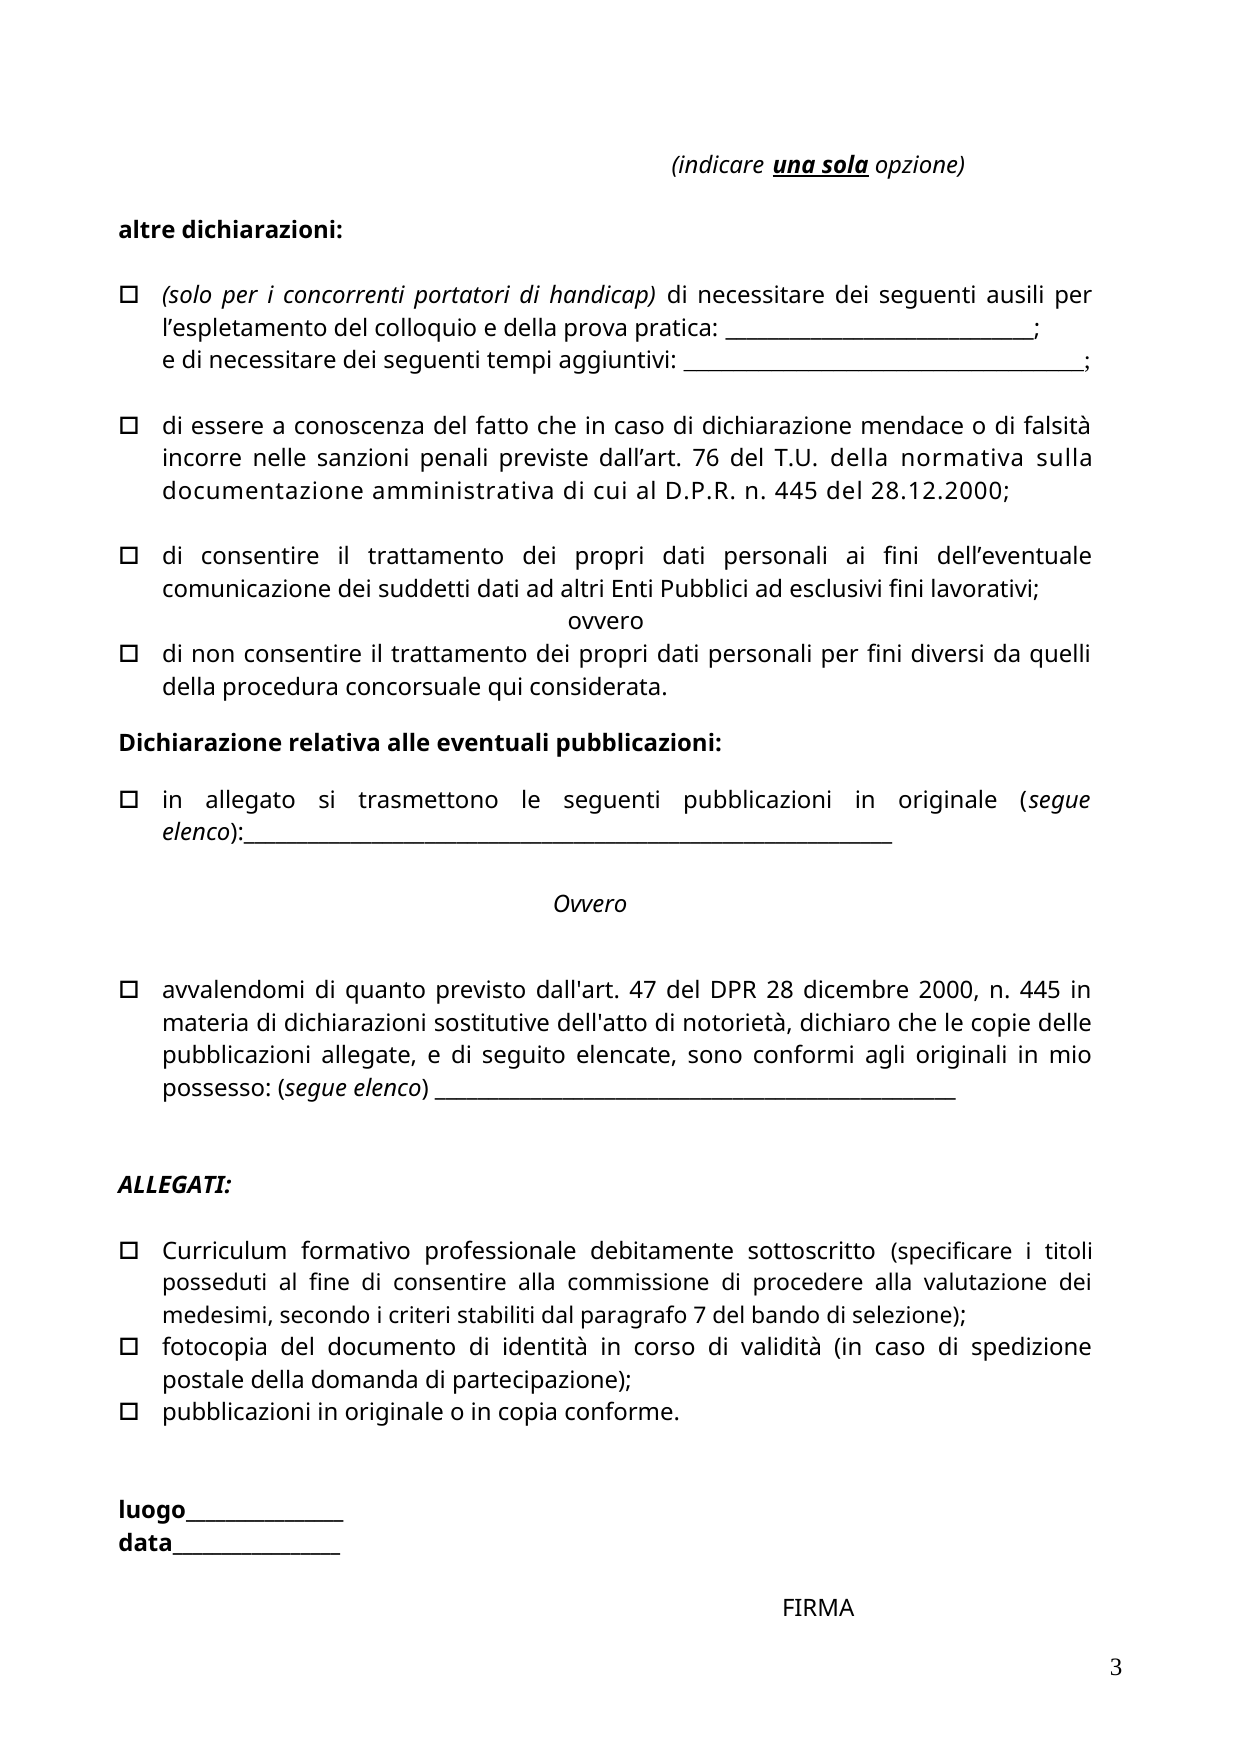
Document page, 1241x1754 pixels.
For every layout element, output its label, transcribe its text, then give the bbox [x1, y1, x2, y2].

text ovvero [118, 604, 1093, 637]
list pubblicazioni in originale o in copia conforme. [118, 1395, 1093, 1428]
list fotocopia del documento di identità in corso di validità (in caso di spedizione postale della domanda di partecipazione); [118, 1330, 1093, 1395]
list avvalendomi di quanto previsto dall'art. 47 del DPR 28 dicembre 2000, n. 445 in materia di dichiarazioni sostitutive dell'atto di notorietà, dichiaro che le copie delle pubblicazioni allegate, e di seguito elencate, sono conformi agli originali in mio possesso: (segue elenco) _________________________________________________ [118, 973, 1093, 1103]
text luogo________________ [118, 1493, 1093, 1526]
list di non consentire il trattamento dei propri dati personali per fini diversi da quelli della procedura concorsuale qui considerata. [118, 637, 1093, 702]
list di consentire il trattamento dei propri dati personali ai fini dell’eventuale comunicazione dei suddetti dati ad altri Enti Pubblici ad esclusivi fini lavorativi; [118, 539, 1093, 604]
list Curriculum formativo professionale debitamente sottoscritto (specificare i titoli posseduti al fine di consentire alla commissione di procedere alla valutazione dei medesimi, secondo i criteri stabiliti dal paragrafo 7 del bando di selezione); [118, 1233, 1093, 1330]
list (solo per i concorrenti portatori di handicap) di necessitare dei seguenti ausili per l’espletamento del colloquio e della prova pratica: _____________________________; [118, 278, 1093, 343]
text Dichiarazione relativa alle eventuali pubblicazioni: [118, 726, 1093, 758]
text ALLEGATI: [118, 1168, 1093, 1201]
text altre dichiarazioni: [118, 213, 1093, 245]
text data_________________ [118, 1526, 1093, 1558]
list in allegato si trasmettono le seguenti pubblicazioni in originale (segue elenco):_____________________________________________________________ [118, 782, 1093, 848]
list di essere a conoscenza del fatto che in caso di dichiarazione mendace o di falsità incorre nelle sanzioni penali previste dall’art. 76 del T.U. della normativa sulla documentazione amministrativa di cui al D.P.R. n. 445 del 28.12.2000; [118, 408, 1093, 506]
text Ovvero [148, 886, 1035, 919]
text (indicare una sola opzione) [162, 148, 1093, 180]
text FIRMA [118, 1591, 1093, 1623]
text e di necessitare dei seguenti tempi aggiuntivi: ________________________________; [118, 343, 1093, 376]
